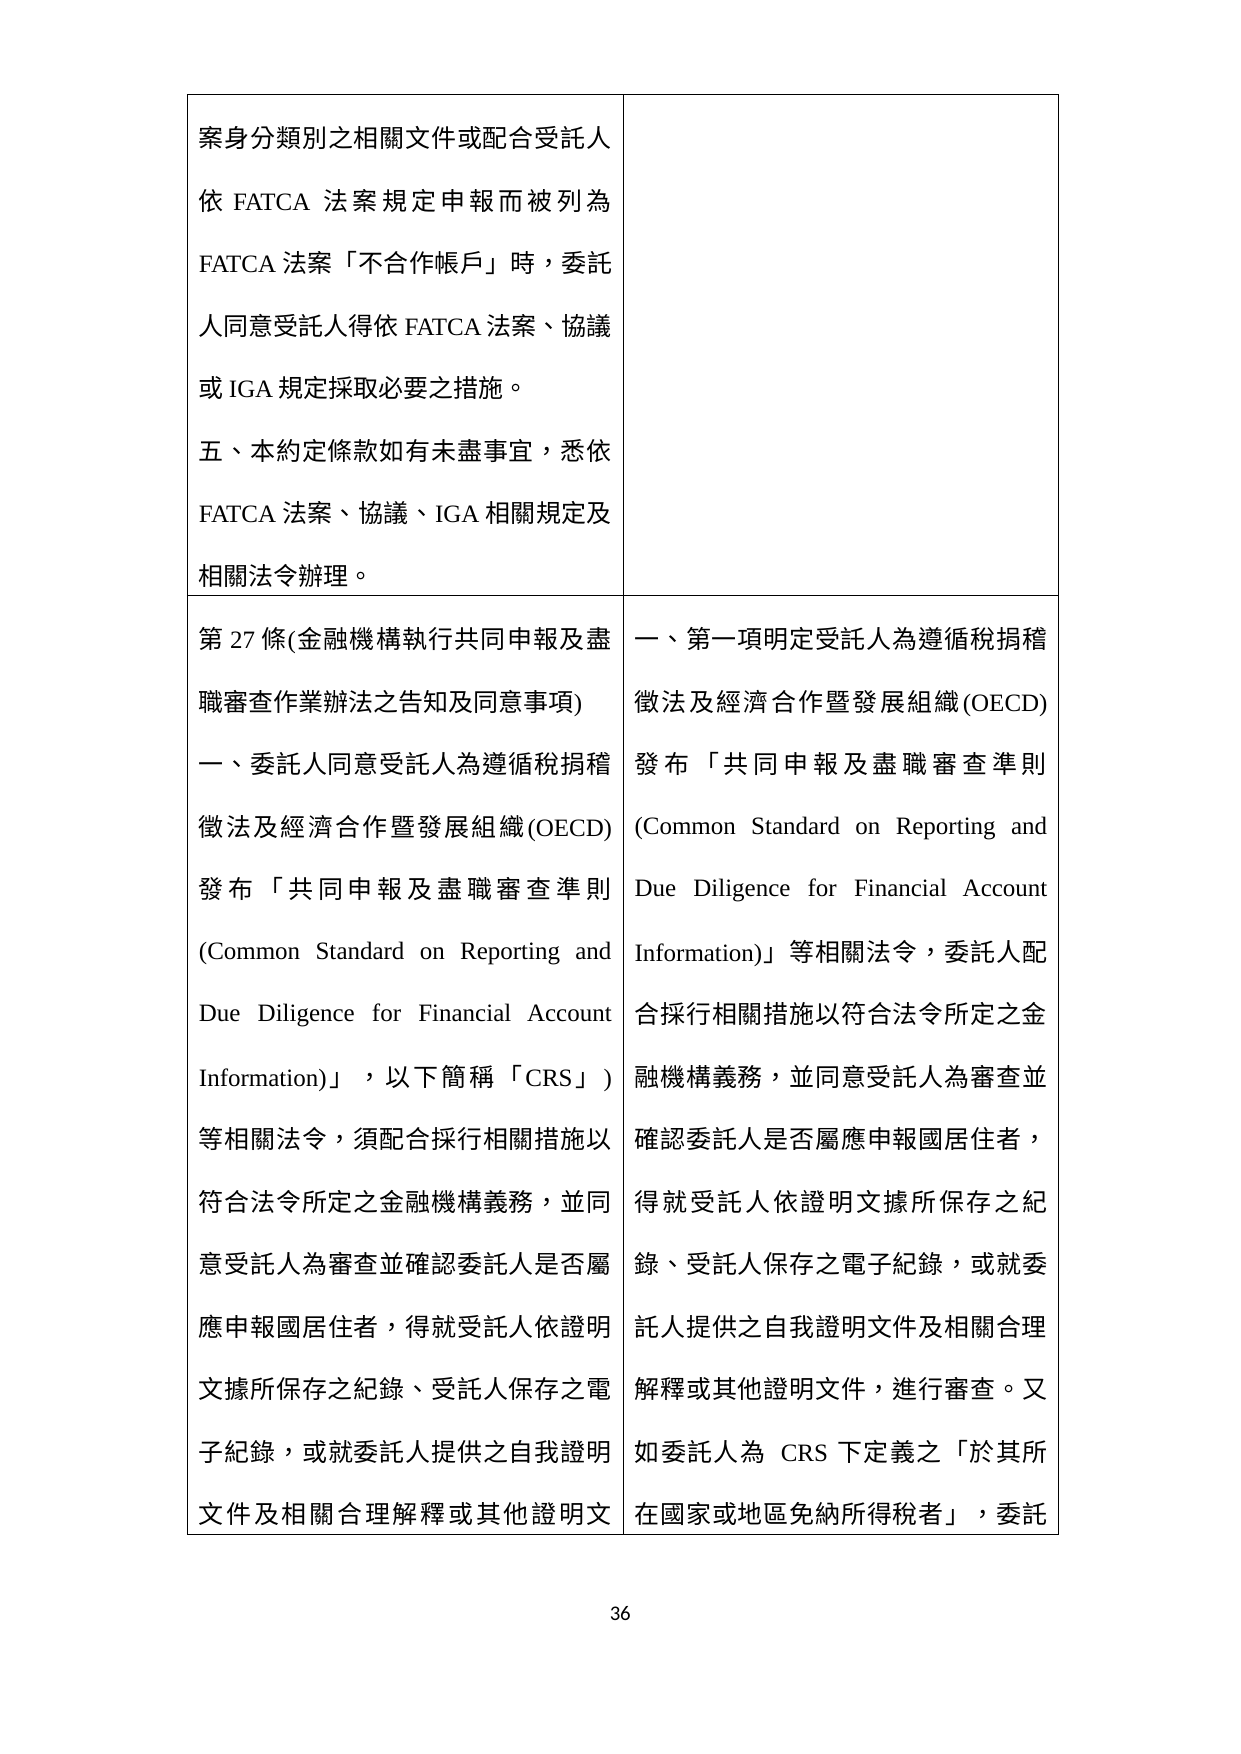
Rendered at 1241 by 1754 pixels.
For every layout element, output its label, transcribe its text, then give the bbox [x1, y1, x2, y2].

table_cell [624, 95, 1058, 595]
table_cell 第27條(金融機構執行共同申報及盡職審查作業辦法之告知及同意事項) 一、委託人同意受託人為遵循稅捐稽徵法及經濟合作暨發展組織(OECD) 發布「共同申報及盡職審查準則(Common Standard on Reporting and Due Diligence for Financial Account Information)」，以下簡稱「CRS」) 等相關法令，須配合採行相關措施以符合法令所定之金融機構義務，並同意受託人為審查並確認委託人是否屬應申報國居住者，得就受託人依證明文據所保存之紀錄、受託人保存之電子紀錄，或就委託人提供之自我證明文件及相關合理解釋或其他證明文 [188, 596, 623, 1534]
table_cell 一、第一項明定受託人為遵循稅捐稽徵法及經濟合作暨發展組織(OECD) 發布「共同申報及盡職審查準則(Common Standard on Reporting and Due Diligence for Financial Account Information)」等相關法令，委託人配合採行相關措施以符合法令所定之金融機構義務，並同意受託人為審查並確認委託人是否屬應申報國居住者，得就受託人依證明文據所保存之紀錄、受託人保存之電子紀錄，或就委託人提供之自我證明文件及相關合理解釋或其他證明文件，進行審查。又如委託人為 CRS 下定義之「於其所在國家或地區免納所得稅者」，委託 [624, 596, 1058, 1534]
table_cell 案身分類別之相關文件或配合受託人依FATCA 法案規定申報而被列為FATCA 法案「不合作帳戶」時，委託人同意受託人得依FATCA 法案、協議或IGA 規定採取必要之措施。 五、本約定條款如有未盡事宜，悉依FATCA 法案、協議、IGA 相關規定及相關法令辦理。 [188, 95, 623, 595]
